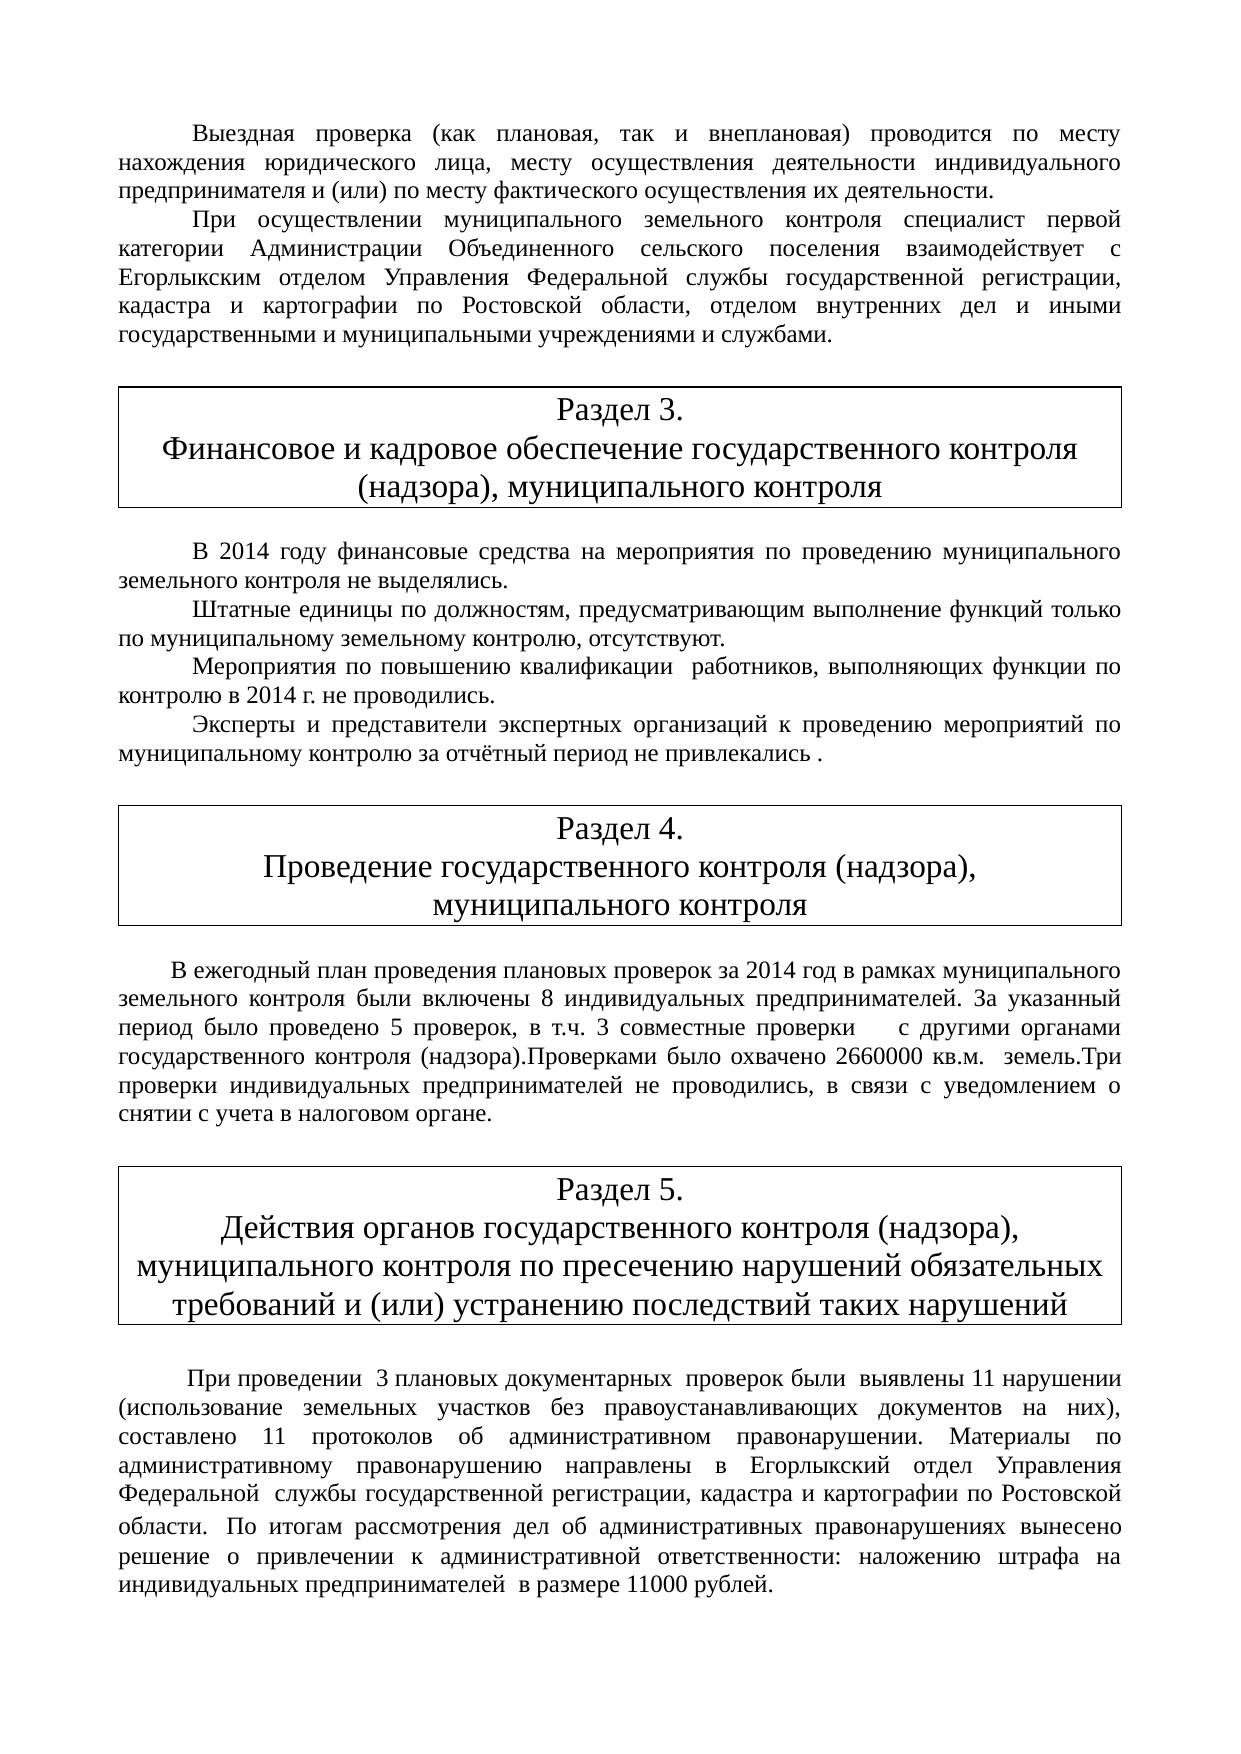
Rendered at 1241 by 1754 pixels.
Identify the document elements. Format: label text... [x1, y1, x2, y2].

text Проведение государственного контроля (надзора), [119, 843, 1121, 881]
text муниципального контроля по пресечению нарушений обязательных требований и (или) устранению последствий таких нарушений [119, 1242, 1121, 1324]
text В 2014 году финансовые средства на мероприятия по проведению муниципального земельного контроля не выделялись. [118, 536, 1122, 594]
text В ежегодный план проведения плановых проверок за 2014 год в рамках муниципального земельного контроля были включены 8 индивидуальных предпринимателей. За указанный период было проведено 5 проверок, в т.ч. 3 совместные проверки с другими органами государственного контроля (надзора).Проверками было охвачено 2660000 кв.м. земель.Три проверки индивидуальных предпринимателей не проводились, в связи с уведомлением о снятии с учета в налоговом органе. [118, 955, 1122, 1127]
text Эксперты и представители экспертных организаций к проведению мероприятий по муниципальному контролю за отчётный период не привлекались . [118, 709, 1122, 766]
text муниципального контроля [119, 881, 1121, 925]
text Финансовое и кадровое обеспечение государственного контроля (надзора), муниципального контроля [119, 425, 1121, 507]
text Раздел 5. [119, 1167, 1121, 1204]
text Мероприятия по повышению квалификации работников, выполняющих функции по контролю в 2014 г. не проводились. [118, 651, 1122, 709]
text Раздел 4. [119, 806, 1121, 843]
text При проведении 3 плановых документарных проверок были выявлены 11 нарушении (использование земельных участков без правоустанавливающих документов на них), составлено 11 протоколов об административном правонарушении. Материалы по административному правонарушению направлены в Егорлыкский отдел Управления Федеральной службы государственной регистрации, кадастра и картографии по Ростовской области. По итогам рассмотрения дел об административных правонарушениях вынесено решение о привлечении к административной ответственности: наложению штрафа на индивидуальных предпринимателей в размере 11000 рублей. [118, 1363, 1122, 1598]
text Действия органов государственного контроля (надзора), [119, 1204, 1121, 1242]
text Штатные единицы по должностям, предусматривающим выполнение функций только по муниципальному земельному контролю, отсутствуют. [118, 594, 1122, 651]
text Выездная проверка (как плановая, так и внеплановая) проводится по месту нахождения юридического лица, месту осуществления деятельности индивидуального предпринимателя и (или) по месту фактического осуществления их деятельности. [118, 118, 1122, 204]
text При осуществлении муниципального земельного контроля специалист первой категории Администрации Объединенного сельского поселения взаимодействует с Егорлыкским отделом Управления Федеральной службы государственной регистрации, кадастра и картографии по Ростовской области, отделом внутренних дел и иными государственными и муниципальными учреждениями и службами. [118, 204, 1122, 348]
text Раздел 3. [119, 388, 1121, 425]
